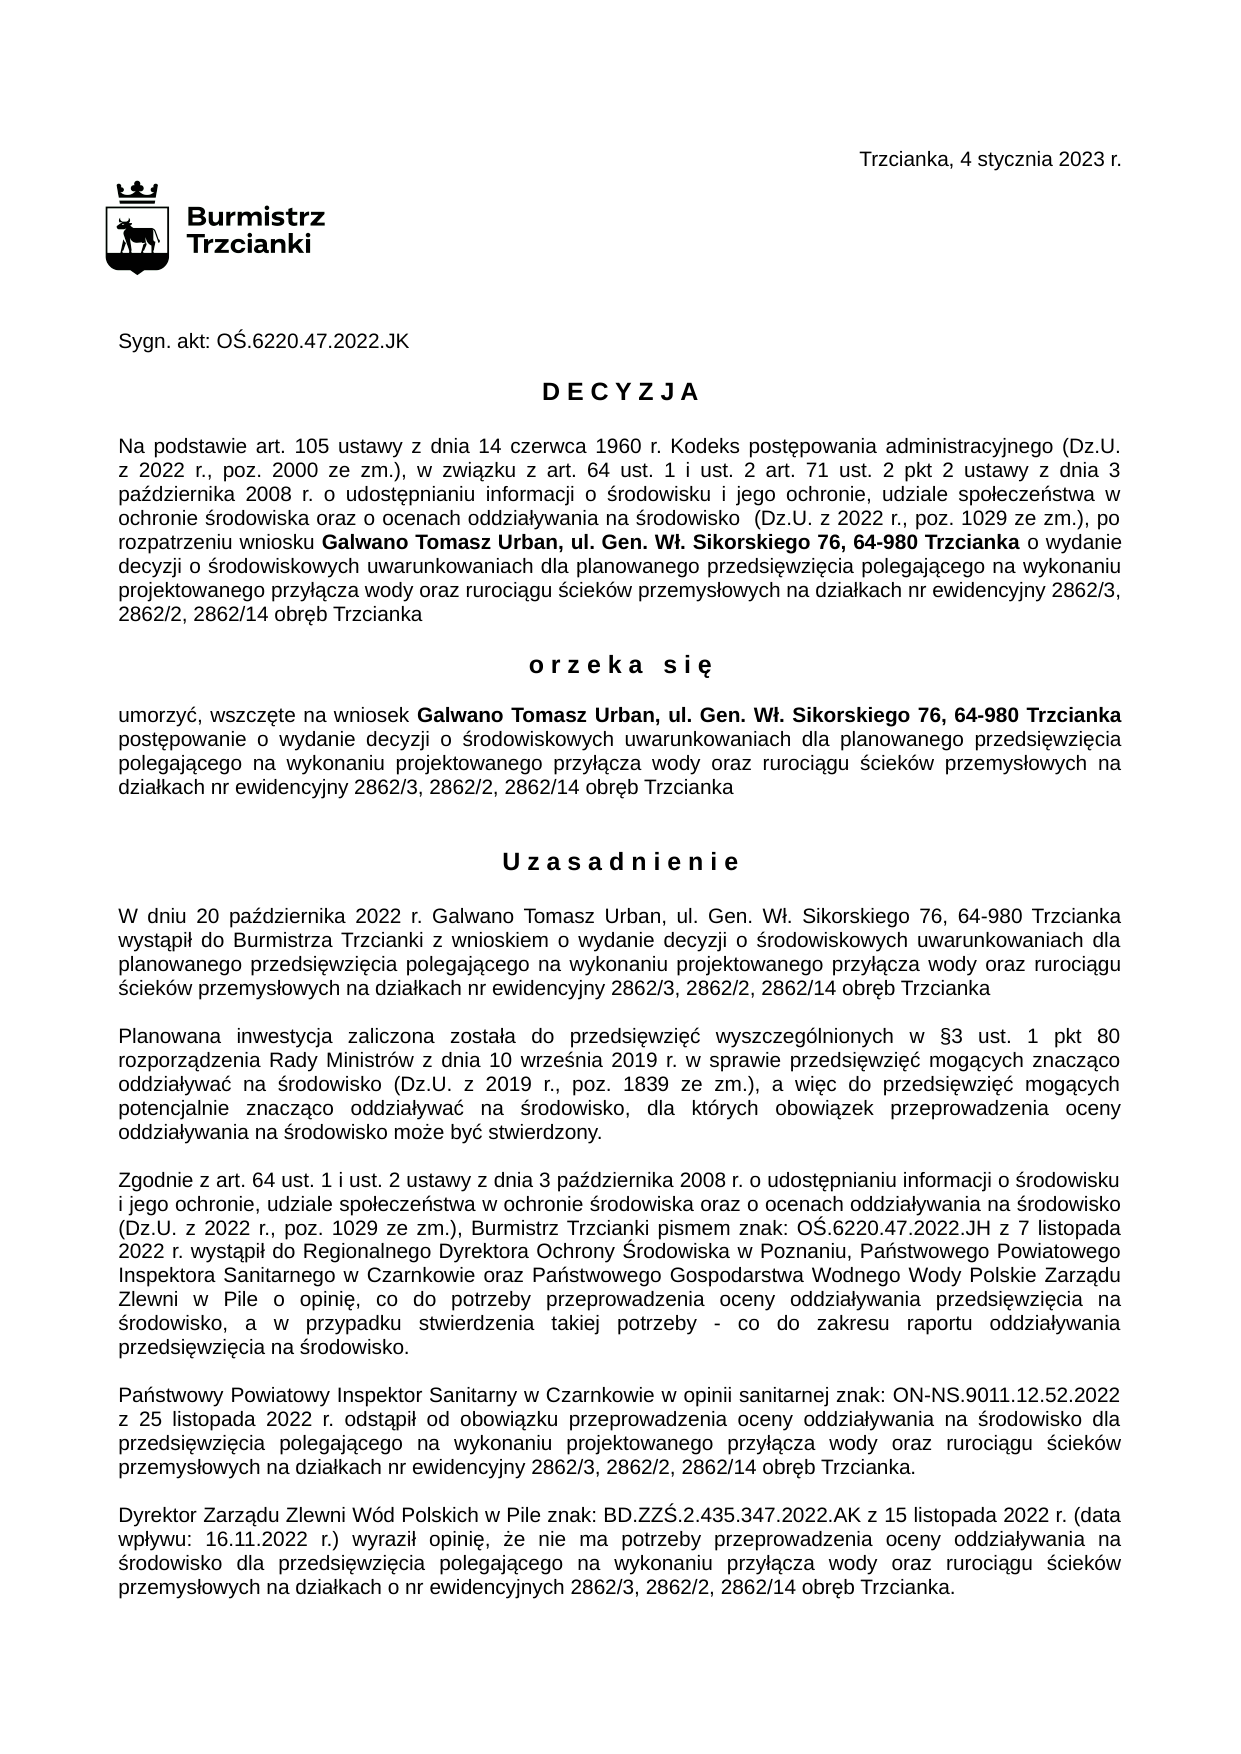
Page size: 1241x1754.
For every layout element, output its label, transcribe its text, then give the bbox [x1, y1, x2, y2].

text Sygn. akt: OŚ.6220.47.2022.JK [118, 329, 1122, 353]
picture [61, 147, 412, 320]
text umorzyć, wszczęte na wniosek Galwano Tomasz Urban, ul. Gen. Wł. Sikorskiego 76, 64-980 Trzcianka postępowanie o wydanie decyzji o środowiskowych uwarunkowaniach dla planowanego przedsięwzięcia polegającego na wykonaniu projektowanego przyłącza wody oraz rurociągu ścieków przemysłowych na działkach nr ewidencyjny 2862/3, 2862/2, 2862/14 obręb Trzcianka [118, 703, 1122, 798]
text U z a s a d n i e n i e [118, 846, 1122, 875]
text Trzcianka, 4 stycznia 2023 r. [412, 147, 1122, 171]
text D E C Y Z J A [118, 377, 1122, 406]
text Zgodnie z art. 64 ust. 1 i ust. 2 ustawy z dnia 3 października 2008 r. o udostępnianiu informacji o środowisku i jego ochronie, udziale społeczeństwa w ochronie środowiska oraz o ocenach oddziaływania na środowisko (Dz.U. z 2022 r., poz. 1029 ze zm.), Burmistrz Trzcianki pismem znak: OŚ.6220.47.2022.JH z 7 listopada 2022 r. wystąpił do Regionalnego Dyrektora Ochrony Środowiska w Poznaniu, Państwowego Powiatowego Inspektora Sanitarnego w Czarnkowie oraz Państwowego Gospodarstwa Wodnego Wody Polskie Zarządu Zlewni w Pile o opinię, co do potrzeby przeprowadzenia oceny oddziaływania przedsięwzięcia na środowisko, a w przypadku stwierdzenia takiej potrzeby - co do zakresu raportu oddziaływania przedsięwzięcia na środowisko. [118, 1167, 1122, 1359]
text Planowana inwestycja zaliczona została do przedsięwzięć wyszczególnionych w §3 ust. 1 pkt 80 rozporządzenia Rady Ministrów z dnia 10 września 2019 r. w sprawie przedsięwzięć mogących znacząco oddziaływać na środowisko (Dz.U. z 2019 r., poz. 1839 ze zm.), a więc do przedsięwzięć mogących potencjalnie znacząco oddziaływać na środowisko, dla których obowiązek przeprowadzenia oceny oddziaływania na środowisko może być stwierdzony. [118, 1024, 1122, 1143]
text Dyrektor Zarządu Zlewni Wód Polskich w Pile znak: BD.ZZŚ.2.435.347.2022.AK z 15 listopada 2022 r. (data wpływu: 16.11.2022 r.) wyraził opinię, że nie ma potrzeby przeprowadzenia oceny oddziaływania na środowisko dla przedsięwzięcia polegającego na wykonaniu przyłącza wody oraz rurociągu ścieków przemysłowych na działkach o nr ewidencyjnych 2862/3, 2862/2, 2862/14 obręb Trzcianka. [118, 1503, 1122, 1599]
text Państwowy Powiatowy Inspektor Sanitarny w Czarnkowie w opinii sanitarnej znak: ON-NS.9011.12.52.2022 z 25 listopada 2022 r. odstąpił od obowiązku przeprowadzenia oceny oddziaływania na środowisko dla przedsięwzięcia polegającego na wykonaniu projektowanego przyłącza wody oraz rurociągu ścieków przemysłowych na działkach nr ewidencyjny 2862/3, 2862/2, 2862/14 obręb Trzcianka. [118, 1383, 1122, 1479]
text o r z e k a s i ę [118, 650, 1122, 679]
text W dniu 20 października 2022 r. Galwano Tomasz Urban, ul. Gen. Wł. Sikorskiego 76, 64-980 Trzcianka wystąpił do Burmistrza Trzcianki z wnioskiem o wydanie decyzji o środowiskowych uwarunkowaniach dla planowanego przedsięwzięcia polegającego na wykonaniu projektowanego przyłącza wody oraz rurociągu ścieków przemysłowych na działkach nr ewidencyjny 2862/3, 2862/2, 2862/14 obręb Trzcianka [118, 904, 1122, 1000]
text Na podstawie art. 105 ustawy z dnia 14 czerwca 1960 r. Kodeks postępowania administracyjnego (Dz.U. z 2022 r., poz. 2000 ze zm.), w związku z art. 64 ust. 1 i ust. 2 art. 71 ust. 2 pkt 2 ustawy z dnia 3 października 2008 r. o udostępnianiu informacji o środowisku i jego ochronie, udziale społeczeństwa w ochronie środowiska oraz o ocenach oddziaływania na środowisko (Dz.U. z 2022 r., poz. 1029 ze zm.), po rozpatrzeniu wniosku Galwano Tomasz Urban, ul. Gen. Wł. Sikorskiego 76, 64-980 Trzcianka o wydanie decyzji o środowiskowych uwarunkowaniach dla planowanego przedsięwzięcia polegającego na wykonaniu projektowanego przyłącza wody oraz rurociągu ścieków przemysłowych na działkach nr ewidencyjny 2862/3, 2862/2, 2862/14 obręb Trzcianka [118, 434, 1122, 626]
